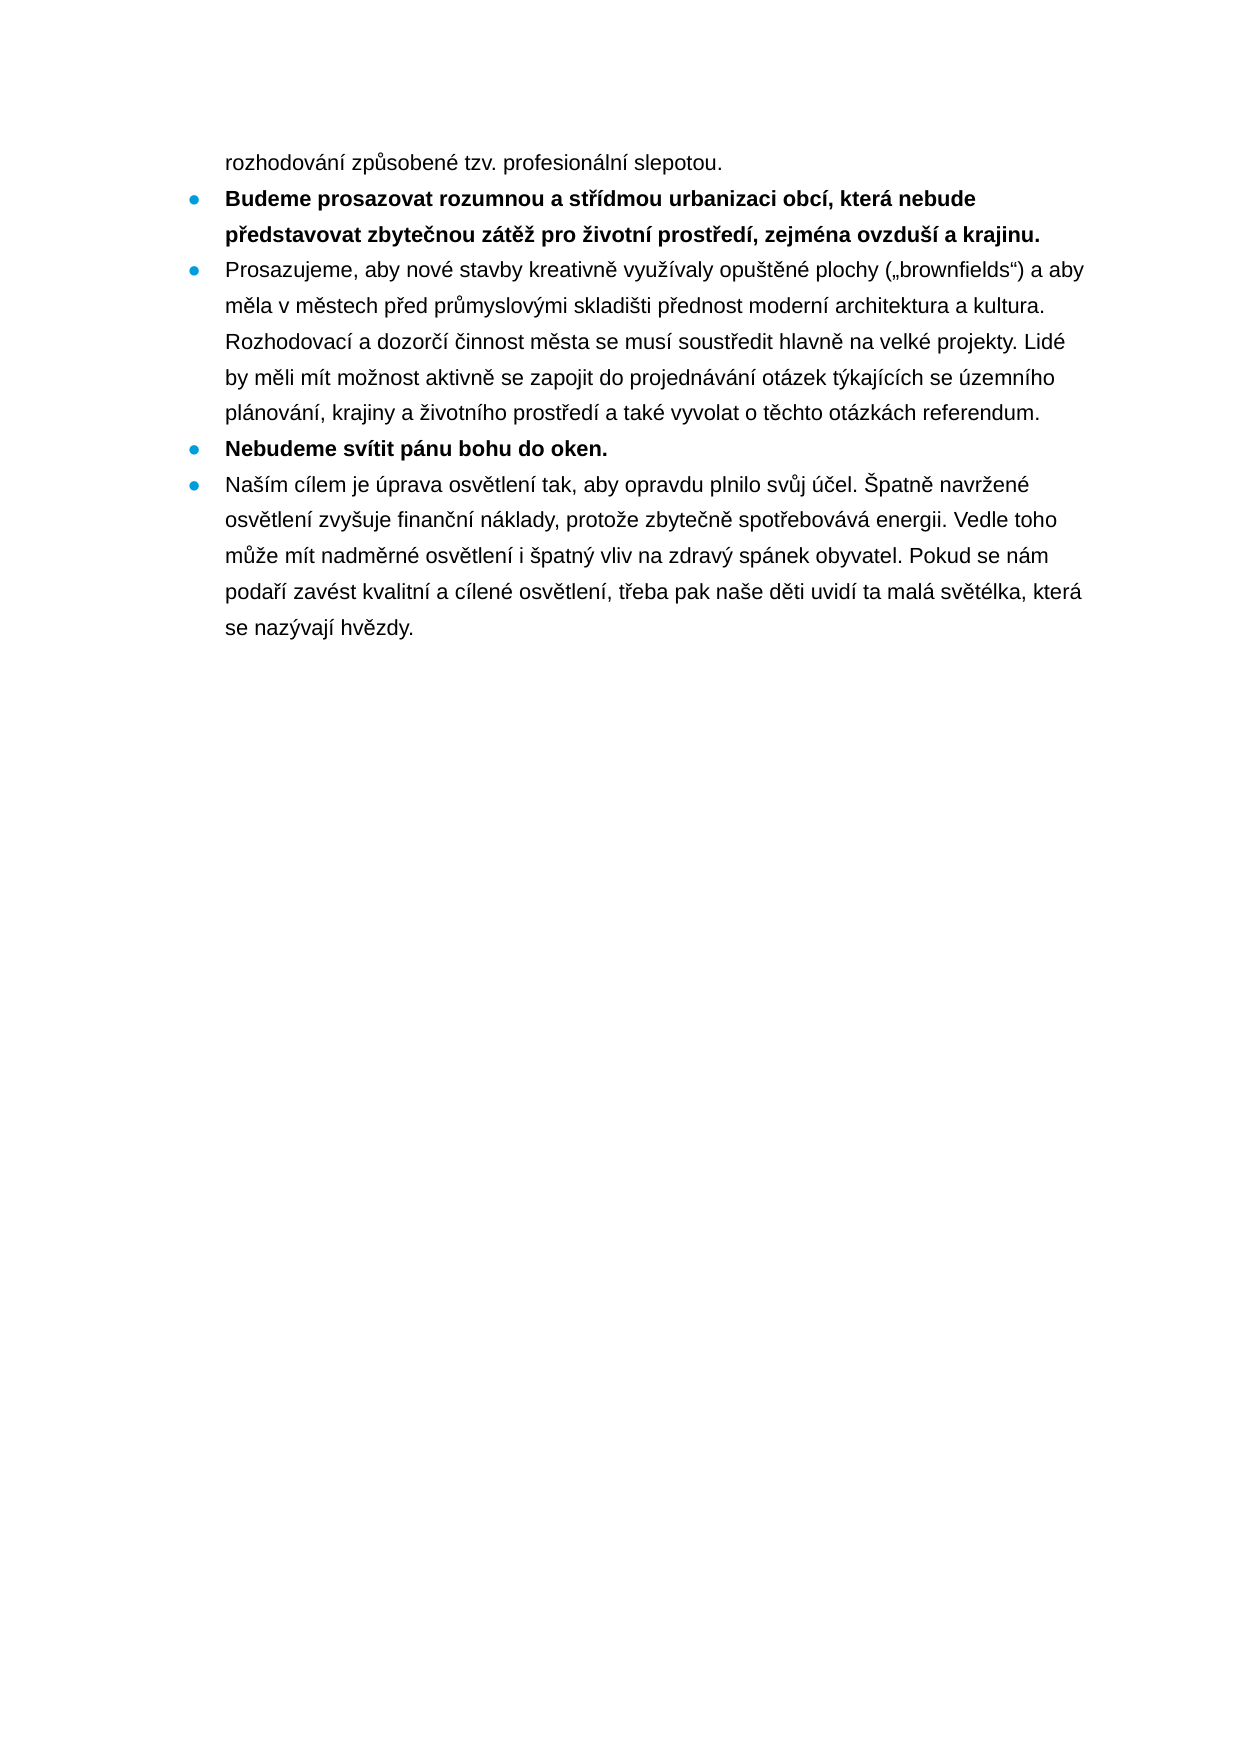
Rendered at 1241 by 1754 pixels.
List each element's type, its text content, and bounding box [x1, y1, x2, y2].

list Prosazujeme, aby nové stavby kreativně využívaly opuštěné plochy („brownfields“) a aby měla v městech před průmyslovými skladišti přednost moderní architektura a kultura. Rozhodovací a dozorčí činnost města se musí soustředit hlavně na velké projekty. Lidé by měli mít možnost aktivně se zapojit do projednávání otázek týkajících se územního plánování, krajiny a životního prostředí a také vyvolat o těchto otázkách referendum. [187, 257, 1090, 425]
list Naším cílem je úprava osvětlení tak, aby opravdu plnilo svůj účel. Špatně navržené osvětlení zvyšuje finanční náklady, protože zbytečně spotřebovává energii. Vedle toho může mít nadměrné osvětlení i špatný vliv na zdravý spánek obyvatel. Pokud se nám podaří zavést kvalitní a cílené osvětlení, třeba pak naše děti uvidí ta malá světélka, která se nazývají hvězdy. [187, 472, 1090, 640]
list Nebudeme svítit pánu bohu do oken. [187, 436, 1090, 461]
list rozhodování způsobené tzv. profesionální slepotou. [187, 150, 1090, 175]
list Budeme prosazovat rozumnou a střídmou urbanizaci obcí, která nebude představovat zbytečnou zátěž pro životní prostředí, zejména ovzduší a krajinu. [187, 186, 1090, 247]
